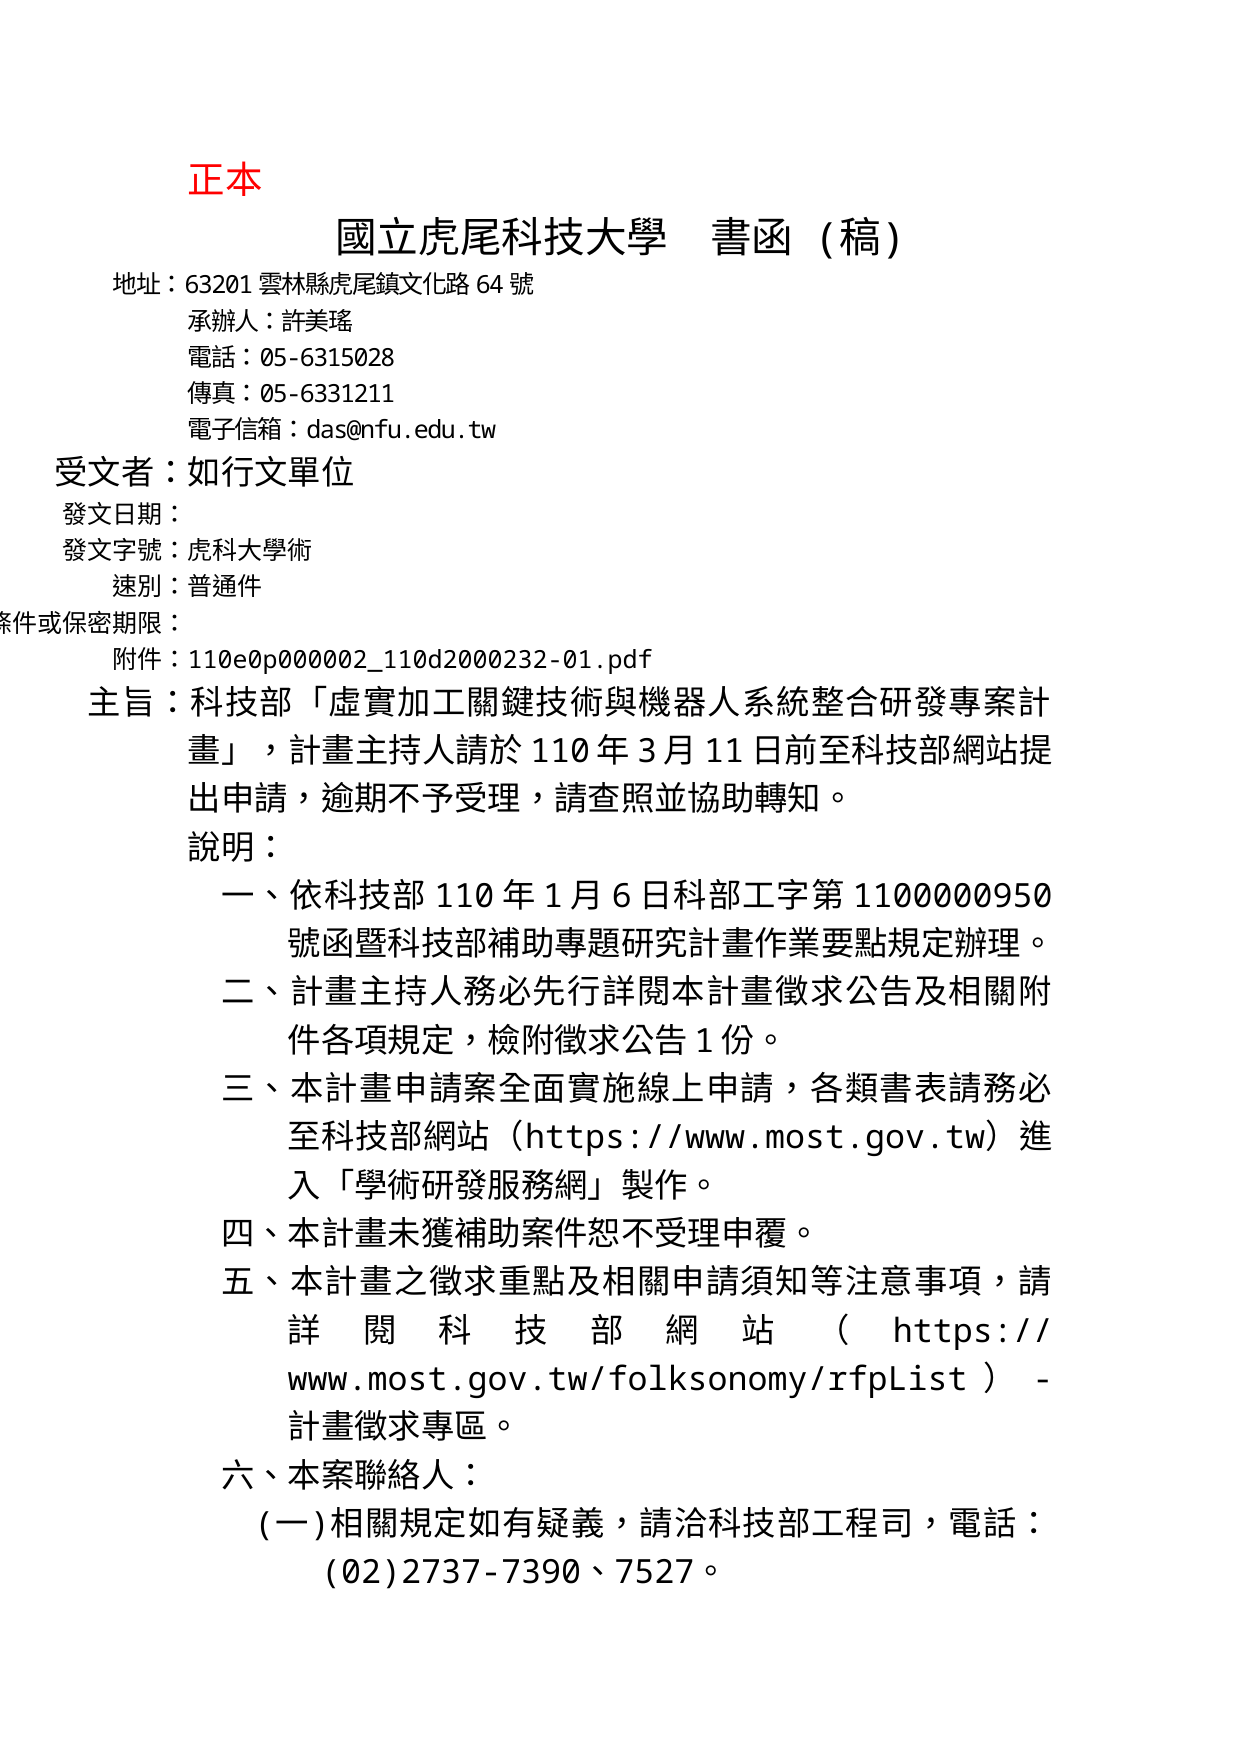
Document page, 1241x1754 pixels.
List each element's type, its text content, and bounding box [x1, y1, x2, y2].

text 一、依科技部110年1月6日科部工字第1100000950號函暨科技部補助專題研究計畫作業要點規定辦理。 [221, 869, 1053, 965]
text 密等及解密條件或保密期限： [0, 603, 1053, 639]
text 正本 [187, 150, 1053, 204]
text 受文者：如行文單位 [54, 446, 1053, 494]
text 六、本案聯絡人： [221, 1448, 1053, 1497]
text 五、本計畫之徵求重點及相關申請須知等注意事項，請詳閱科技部網站（https://www.most.gov.tw/folksonomy/rfpList）-計畫徵求專區。 [221, 1255, 1053, 1448]
text 發文日期： [62, 494, 1053, 531]
text 電子信箱：das@nfu.edu.tw [187, 410, 1053, 446]
text 電話：05-6315028 [187, 337, 1053, 373]
text 說明： [187, 820, 1053, 869]
text 四、本計畫未獲補助案件恕不受理申覆。 [221, 1207, 1053, 1255]
text 傳真：05-6331211 [187, 373, 1053, 410]
text 發文字號：虎科大學術 [62, 531, 1053, 567]
text 二、計畫主持人務必先行詳閱本計畫徵求公告及相關附件各項規定，檢附徵求公告1份。 [221, 965, 1053, 1062]
text 速別：普通件 [112, 567, 1053, 603]
text 承辦人：許美瑤 [187, 301, 1053, 337]
text 主旨：科技部「虛實加工關鍵技術與機器人系統整合研發專案計畫」，計畫主持人請於110年3月11日前至科技部網站提出申請，逾期不予受理，請查照並協助轉知。 [87, 676, 1053, 820]
text 國立虎尾科技大學 書函 (稿) [187, 204, 1053, 265]
text 附件：110e0p000002_110d2000232-01.pdf [112, 639, 1053, 676]
text 三、本計畫申請案全面實施線上申請，各類書表請務必至科技部網站（https://www.most.gov.tw）進入「學術研發服務網」製作。 [221, 1062, 1053, 1207]
text 地址：63201雲林縣虎尾鎮文化路64號 [112, 265, 1053, 301]
text (一)相關規定如有疑義，請洽科技部工程司，電話：(02)2737-7390、7527。 [254, 1497, 1053, 1593]
